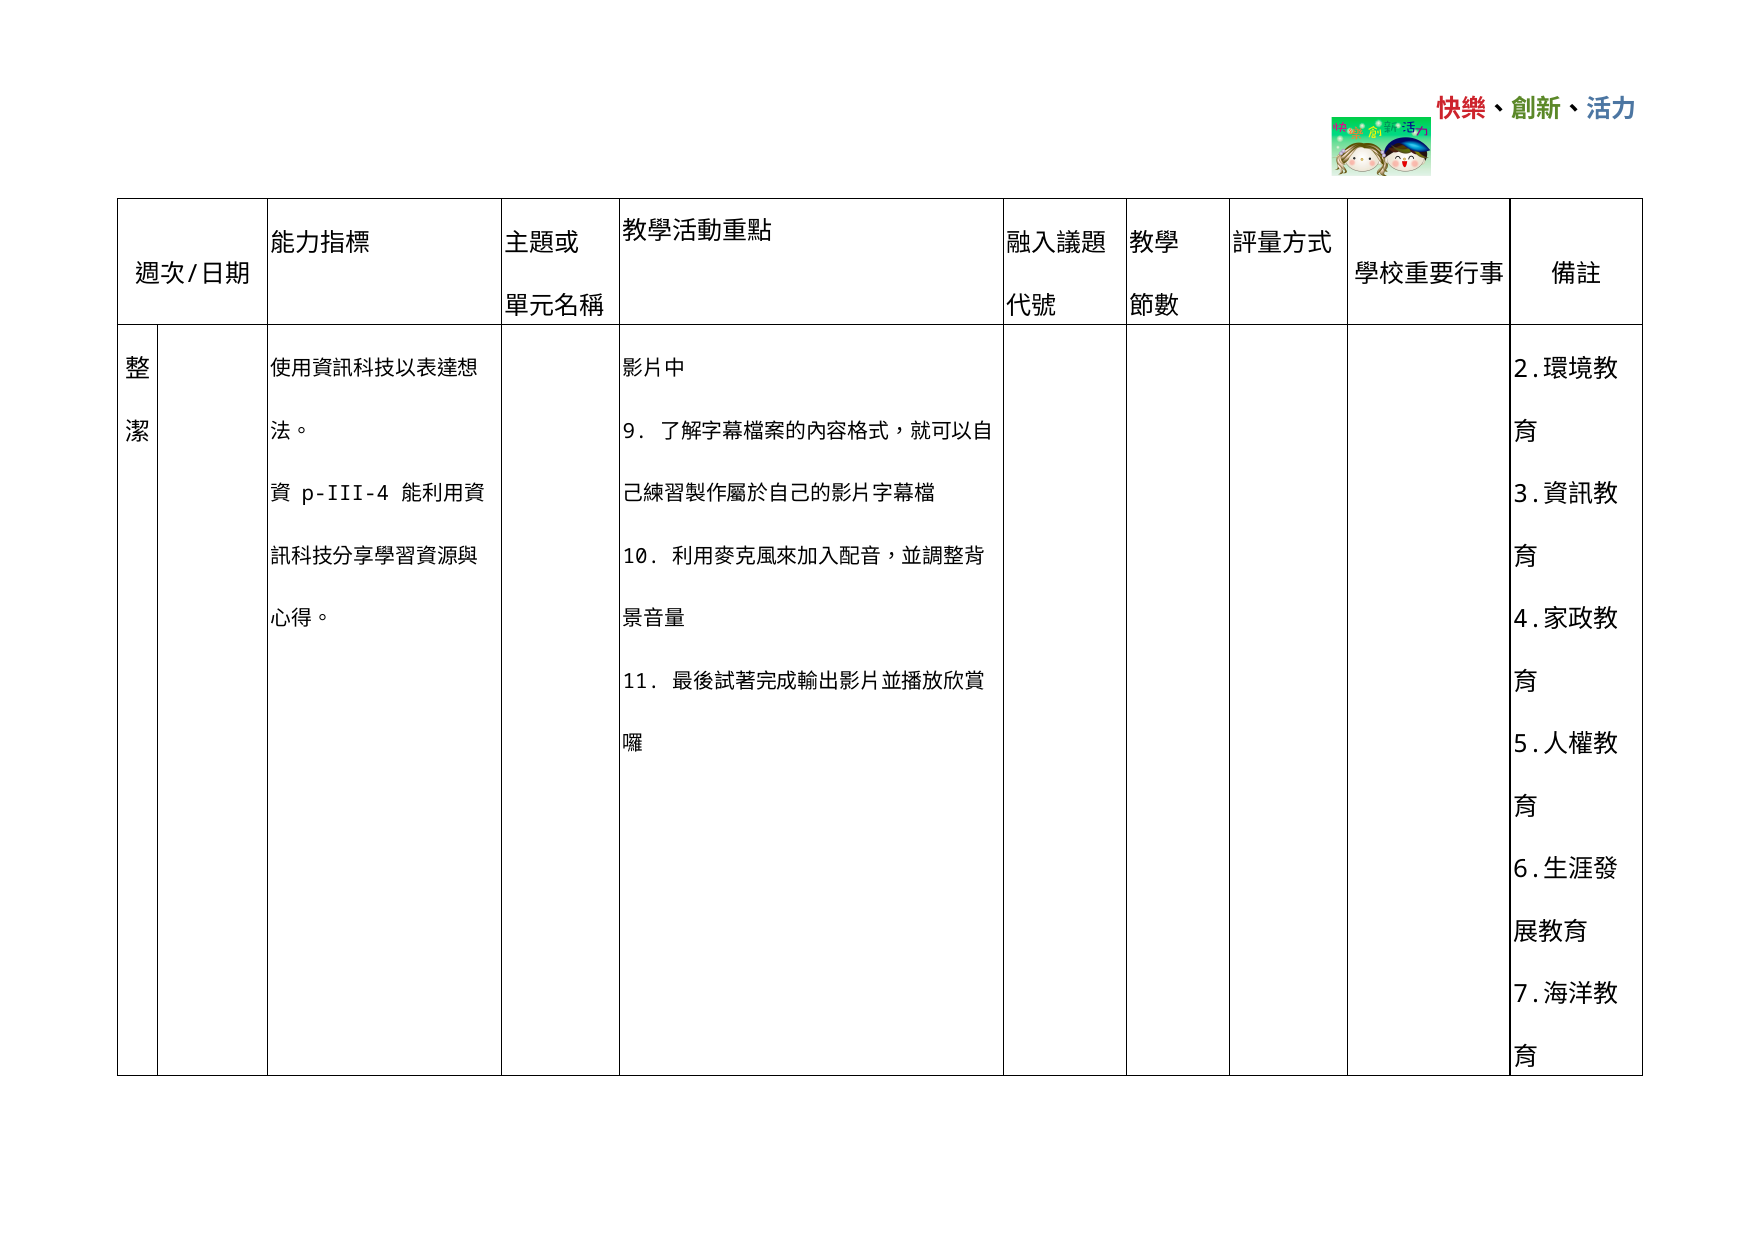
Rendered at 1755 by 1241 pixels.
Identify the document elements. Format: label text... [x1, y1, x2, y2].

table_cell [1348, 325, 1509, 1075]
table_header 能力指標 [268, 199, 501, 324]
table_header 週次/日期 [118, 199, 267, 324]
table_header 主題或 單元名稱 [502, 199, 619, 324]
table_header 評量方式 [1230, 199, 1347, 324]
table_cell [1127, 325, 1229, 1075]
table_header 備註 [1511, 199, 1642, 324]
table_cell 整潔 [118, 325, 157, 1075]
table_cell [1230, 325, 1347, 1075]
table_cell [502, 325, 619, 1075]
table_header 教學 節數 [1127, 199, 1229, 324]
table_cell 使用資訊科技以表達想法。 資 p-III-4 能利用資訊科技分享學習資源與心得。 [268, 325, 501, 1075]
table_cell 融入教育 議題代號： 1.性別平等教育 2.環境教育 3.資訊教育 4.家政教育 5.人權教育 6.生涯發展教育 7.海洋教育 8.本土語言 9.圖資利用及閱讀教育 10.資訊倫理與安全健康上網教育 11.品德教育 12.家庭教育 13.國防教育 14.法治教育 [1511, 325, 1642, 1075]
table_header 學校重要行事 [1348, 199, 1509, 324]
table_cell [158, 325, 267, 1075]
table_cell 影片中 9. 了解字幕檔案的內容格式，就可以自己練習製作屬於自己的影片字幕檔 10. 利用麥克風來加入配音，並調整背景音量 11. 最後試著完成輸出影片並播放欣賞囉 [620, 325, 1003, 1075]
table_header 教學活動重點 [620, 199, 1003, 324]
table_cell [1004, 325, 1126, 1075]
table_header 融入議題 代號 [1004, 199, 1126, 324]
